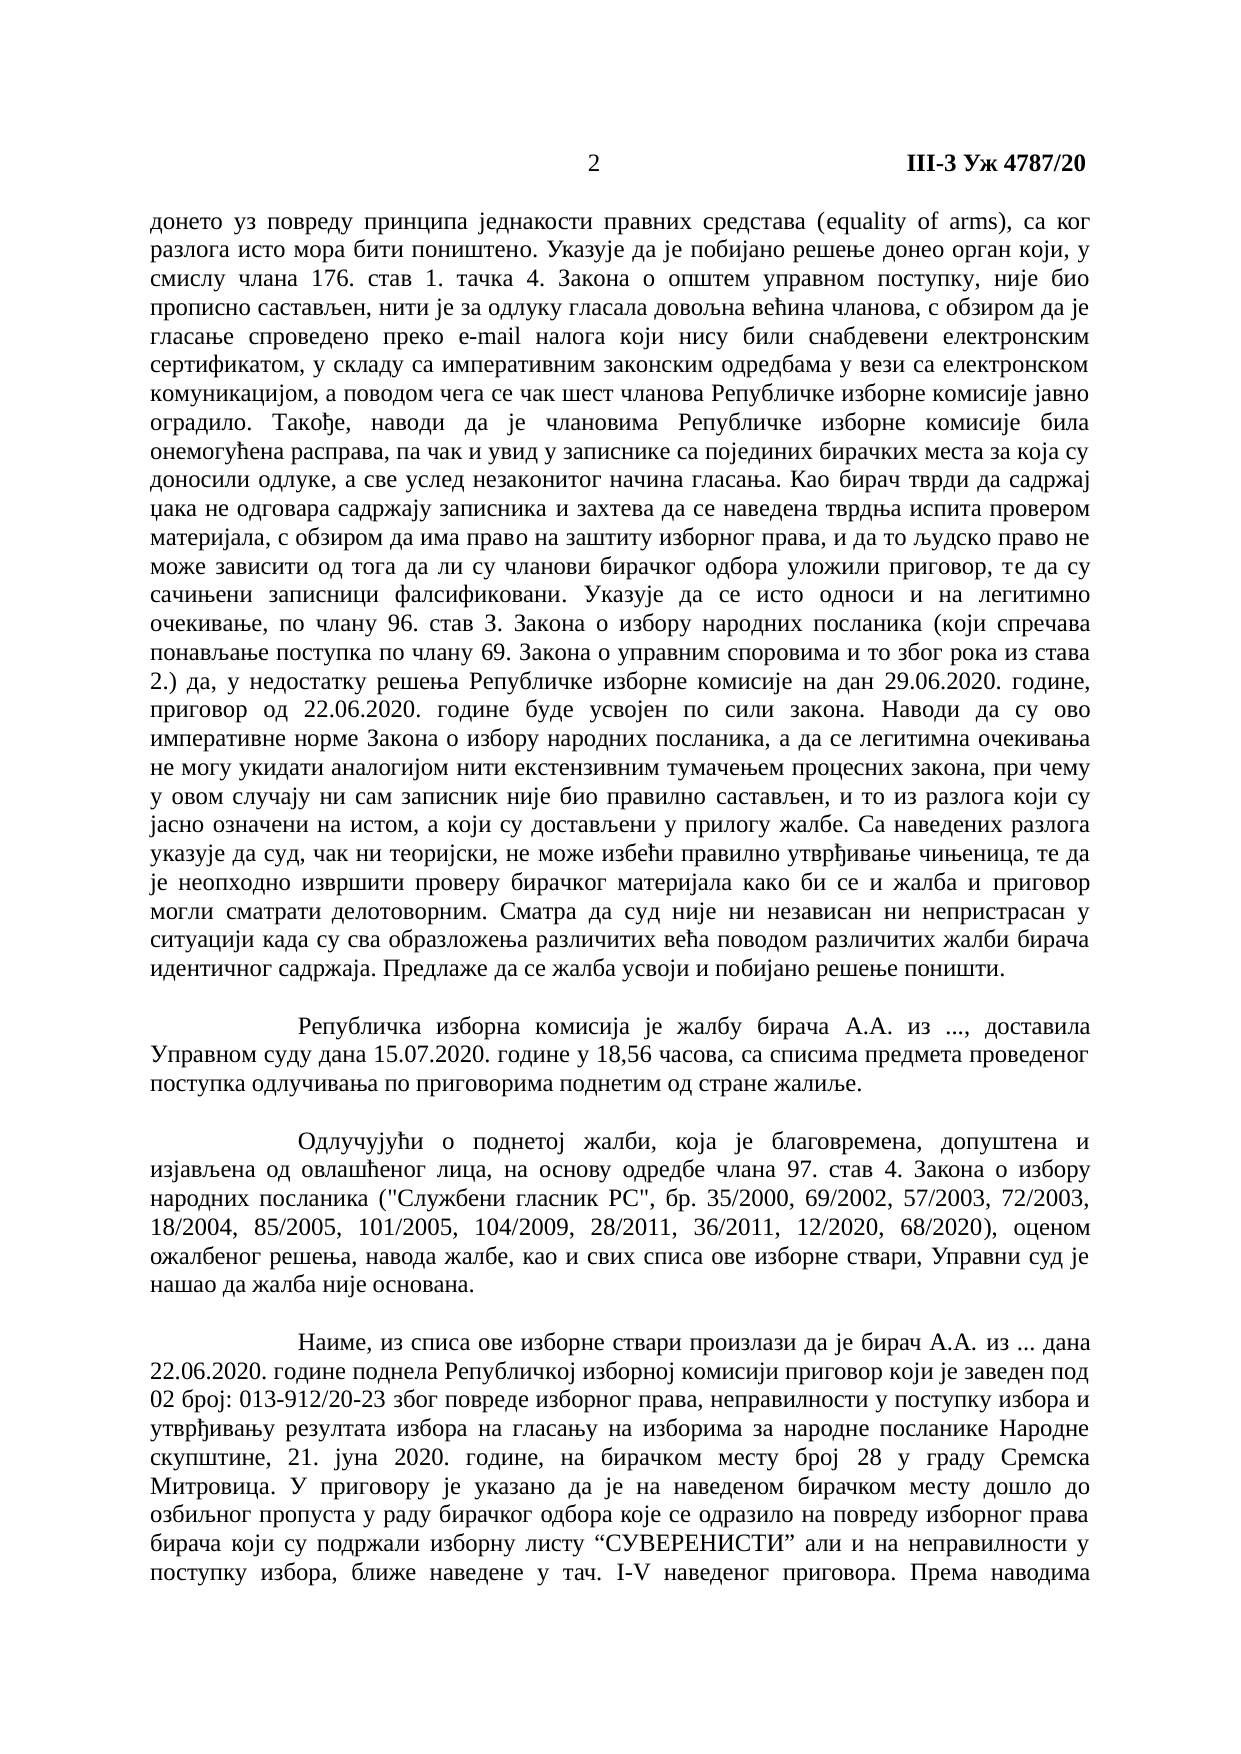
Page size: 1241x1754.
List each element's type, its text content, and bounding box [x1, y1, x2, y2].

text Републичка изборна комисија је жалбу бирача A.A. из ..., доставила Управном суду дана 15.07.2020. године у 18,56 часова, са списима предмета проведеног поступка одлучивања по приговорима поднетим од стране жалиље. [150, 1011, 1091, 1097]
text Наиме, из списа ове изборне ствари произлази да је бирач A.A. из ... дана 22.06.2020. године поднела Републичкој изборној комисији приговор који је заведен под 02 број: 013-912/20-23 због повреде изборног права, неправилности у поступку избора и утврђивању резултата избора на гласању на изборима за народне посланике Народне скупштине, 21. јуна 2020. године, на бирачком месту број 28 у граду Сремска Митровица. У приговору је указано да је на наведеном бирачком месту дошло до озбиљног пропуста у раду бирачког одбора које се одразило на повреду изборног права бирача који су подржали изборну листу “СУВЕРЕНИСТИ” али и на неправилности у поступку избора, ближе наведене у тач. I-V наведеног приговора. Према наводима [150, 1327, 1091, 1586]
text Одлучујући о поднетој жалби, која је благовремена, допуштена и изјављена од овлашћеног лица, на основу одредбе члана 97. став 4. Закона о избору народних посланика ("Службени гласник РС", бр. 35/2000, 69/2002, 57/2003, 72/2003, 18/2004, 85/2005, 101/2005, 104/2009, 28/2011, 36/2011, 12/2020, 68/2020), оценом ожалбеног решења, навода жалбе, као и свих списа ове изборне ствари, Управни суд је нашао да жалба није основана. [150, 1126, 1091, 1298]
text донето уз повреду принципа једнакости правних средстава (equality of arms), са ког разлога исто мора бити поништено. Указује да је побијано решење донео орган који, у смислу члана 176. став 1. тачка 4. Закона о општем управном поступку, није био прописно састављен, нити је за одлуку гласала довољна већина чланова, с обзиром да је гласање спроведено преко e-mail налога који нису били снабдевени електронским сертификатом, у складу са императивним законским одредбама у вези са електронском комуникацијом, а поводом чега се чак шест чланова Републичке изборне комисије јавно оградило. Такође, наводи да је члановима Републичке изборне комисије била онемогућена расправа, па чак и увид у записнике са појединих бирачких места за која су доносили одлуке, а све услед незаконитог начина гласања. Као бирач тврди да садржај џака не одговара садржају записника и захтева да се наведена тврдња испита провером материјала, с обзиром да има право на заштиту изборног права, и да то људско право не може зависити од тога да ли су чланови бирачког одбора уложили приговор, те да су сачињени записници фалсификовани. Указује да се исто односи и на легитимно очекивање, по члану 96. став З. Закона о избору народних посланика (који спречава понављање поступка по члану 69. Закона о управним споровима и то због рока из става 2.) да, у недостатку решења Републичке изборне комисије на дан 29.06.2020. године, приговор од 22.06.2020. године буде усвојен по сили закона. Наводи да су ово императивне норме Закона о избору народних посланика, а да се легитимна очекивања не могу укидати аналогијом нити екстензивним тумачењем процесних закона, при чему у овом случају ни сам записник није био правилно састављен, и то из разлога који су јасно означени на истом, а који су достављени у прилогу жалбе. Са наведених разлога указује да суд, чак ни теоријски, не може избећи правилно утврђивање чињеница, те да је неопходно извршити проверу бирачког материјала како би се и жалба и приговор могли сматрати делотоворним. Сматра да суд није ни независан ни непристрасан у ситуацији када су сва образложења различитих већа поводом различитих жалби бирача идентичног садржаја. Предлаже да се жалба усвоји и побијано решење поништи. [150, 206, 1091, 982]
